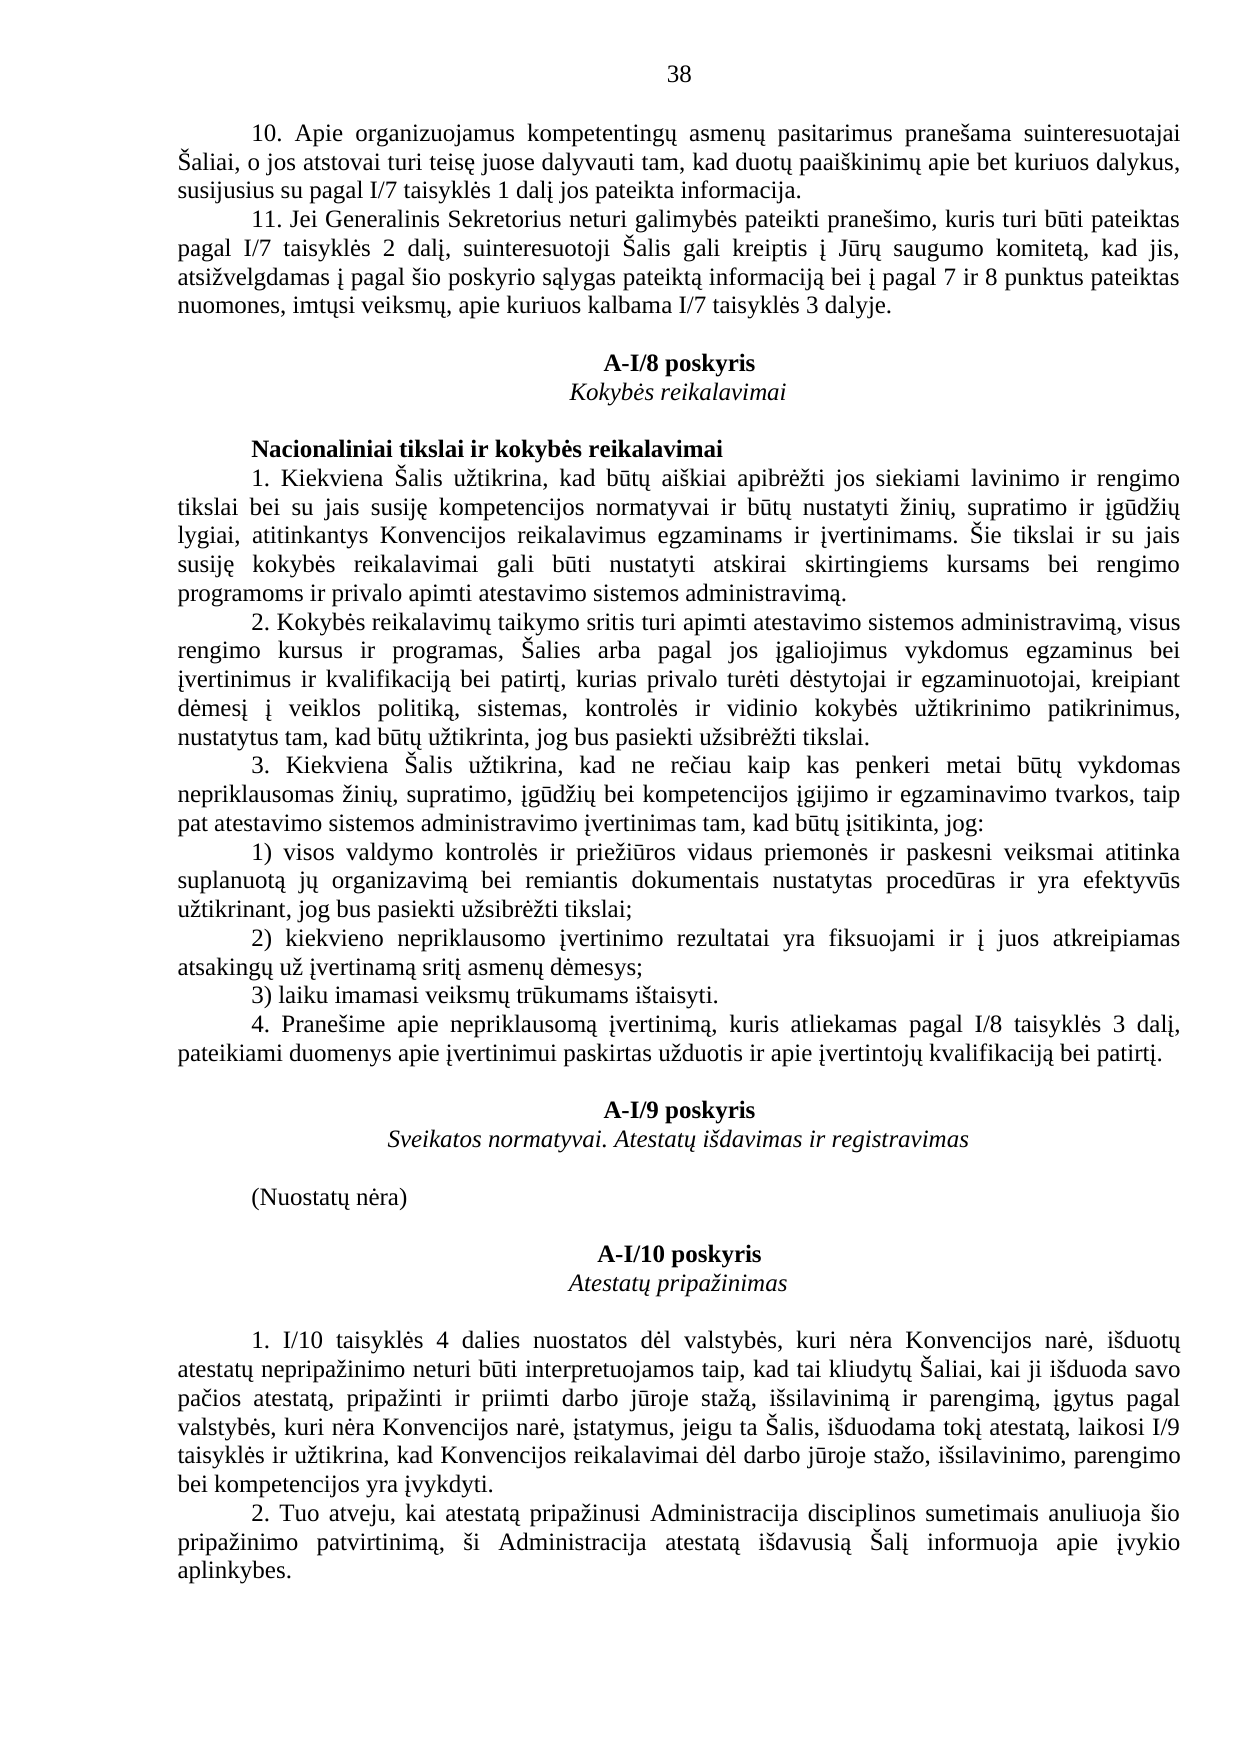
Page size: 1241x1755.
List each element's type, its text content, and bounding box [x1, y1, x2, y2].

text 2) kiekvieno nepriklausomo įvertinimo rezultatai yra fiksuojami ir į juos atkreipiamas atsakingų už įvertinamą sritį asmenų dėmesys; [177, 923, 1181, 981]
text 11. Jei Generalinis Sekretorius neturi galimybės pateikti pranešimo, kuris turi būti pateiktas pagal I/7 taisyklės 2 dalį, suinteresuotoji Šalis gali kreiptis į Jūrų saugumo komitetą, kad jis, atsižvelgdamas į pagal šio poskyrio sąlygas pateiktą informaciją bei į pagal 7 ir 8 punktus pateiktas nuomones, imtųsi veiksmų, apie kuriuos kalbama I/7 taisyklės 3 dalyje. [177, 204, 1181, 319]
text (Nuostatų nėra) [177, 1182, 1181, 1211]
text A-I/10 poskyris [177, 1239, 1181, 1268]
text 1. Kiekviena Šalis užtikrina, kad būtų aiškiai apibrėžti jos siekiami lavinimo ir rengimo tikslai bei su jais susiję kompetencijos normatyvai ir būtų nustatyti žinių, supratimo ir įgūdžių lygiai, atitinkantys Konvencijos reikalavimus egzaminams ir įvertinimams. Šie tikslai ir su jais susiję kokybės reikalavimai gali būti nustatyti atskirai skirtingiems kursams bei rengimo programoms ir privalo apimti atestavimo sistemos administravimą. [177, 463, 1181, 607]
text 1) visos valdymo kontrolės ir priežiūros vidaus priemonės ir paskesni veiksmai atitinka suplanuotą jų organizavimą bei remiantis dokumentais nustatytas procedūras ir yra efektyvūs užtikrinant, jog bus pasiekti užsibrėžti tikslai; [177, 837, 1181, 923]
text Sveikatos normatyvai. Atestatų išdavimas ir registravimas [177, 1124, 1181, 1153]
text Nacionaliniai tikslai ir kokybės reikalavimai [177, 434, 1181, 463]
text 2. Kokybės reikalavimų taikymo sritis turi apimti atestavimo sistemos administravimą, visus rengimo kursus ir programas, Šalies arba pagal jos įgaliojimus vykdomus egzaminus bei įvertinimus ir kvalifikaciją bei patirtį, kurias privalo turėti dėstytojai ir egzaminuotojai, kreipiant dėmesį į veiklos politiką, sistemas, kontrolės ir vidinio kokybės užtikrinimo patikrinimus, nustatytus tam, kad būtų užtikrinta, jog bus pasiekti užsibrėžti tikslai. [177, 607, 1181, 751]
text Atestatų pripažinimas [177, 1268, 1181, 1297]
text 10. Apie organizuojamus kompetentingų asmenų pasitarimus pranešama suinteresuotajai Šaliai, o jos atstovai turi teisę juose dalyvauti tam, kad duotų paaiškinimų apie bet kuriuos dalykus, susijusius su pagal I/7 taisyklės 1 dalį jos pateikta informacija. [177, 118, 1181, 204]
text Kokybės reikalavimai [177, 377, 1181, 406]
text 2. Tuo atveju, kai atestatą pripažinusi Administracija disciplinos sumetimais anuliuoja šio pripažinimo patvirtinimą, ši Administracija atestatą išdavusią Šalį informuoja apie įvykio aplinkybes. [177, 1498, 1181, 1584]
text 4. Pranešime apie nepriklausomą įvertinimą, kuris atliekamas pagal I/8 taisyklės 3 dalį, pateikiami duomenys apie įvertinimui paskirtas užduotis ir apie įvertintojų kvalifikaciją bei patirtį. [177, 1009, 1181, 1067]
text 3. Kiekviena Šalis užtikrina, kad ne rečiau kaip kas penkeri metai būtų vykdomas nepriklausomas žinių, supratimo, įgūdžių bei kompetencijos įgijimo ir egzaminavimo tvarkos, taip pat atestavimo sistemos administravimo įvertinimas tam, kad būtų įsitikinta, jog: [177, 751, 1181, 837]
text 3) laiku imamasi veiksmų trūkumams ištaisyti. [177, 981, 1181, 1009]
text A-I/9 poskyris [177, 1096, 1181, 1124]
text 1. I/10 taisyklės 4 dalies nuostatos dėl valstybės, kuri nėra Konvencijos narė, išduotų atestatų nepripažinimo neturi būti interpretuojamos taip, kad tai kliudytų Šaliai, kai ji išduoda savo pačios atestatą, pripažinti ir priimti darbo jūroje stažą, išsilavinimą ir parengimą, įgytus pagal valstybės, kuri nėra Konvencijos narė, įstatymus, jeigu ta Šalis, išduodama tokį atestatą, laikosi I/9 taisyklės ir užtikrina, kad Konvencijos reikalavimai dėl darbo jūroje stažo, išsilavinimo, parengimo bei kompetencijos yra įvykdyti. [177, 1326, 1181, 1498]
text A-I/8 poskyris [177, 348, 1181, 377]
